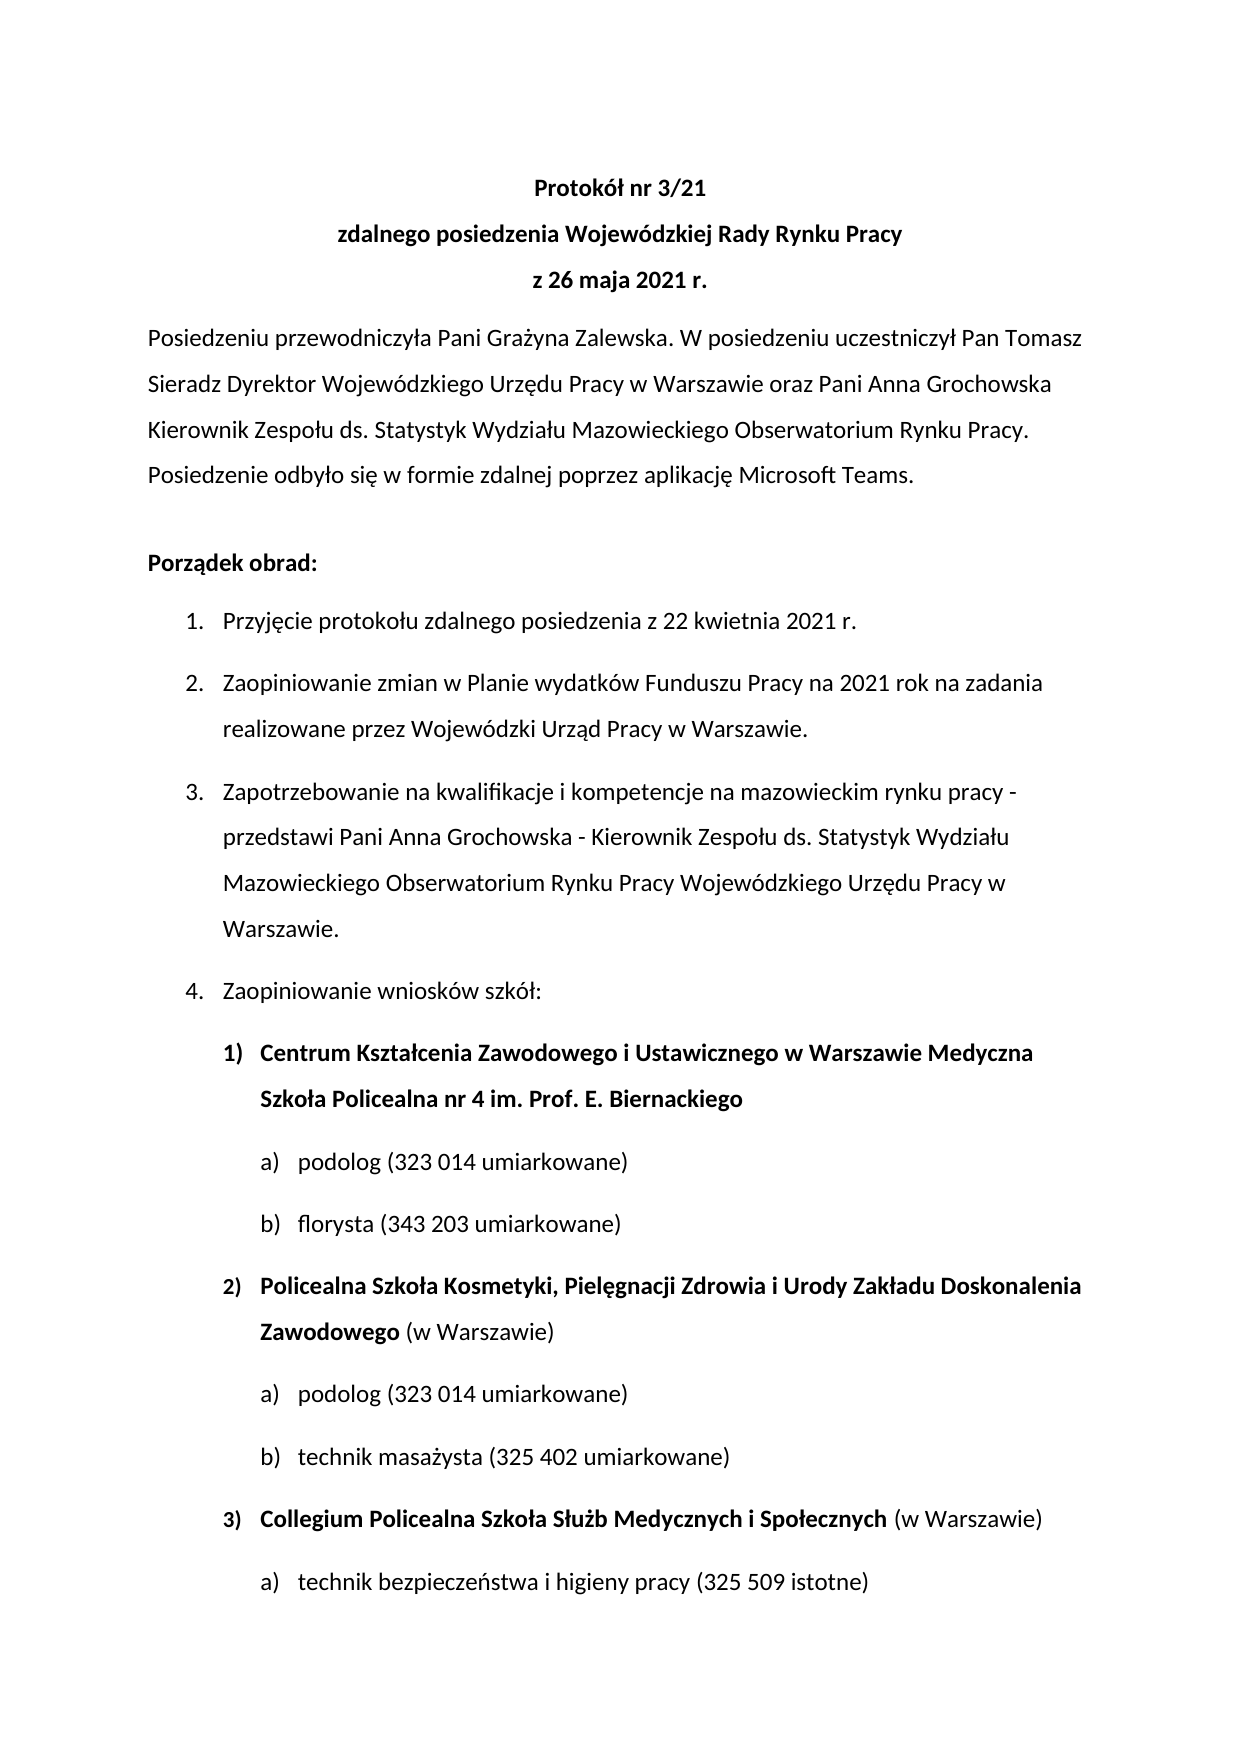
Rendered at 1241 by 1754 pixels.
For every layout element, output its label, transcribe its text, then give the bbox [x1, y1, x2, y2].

list Collegium Policealna Szkoła Służb Medycznych i Społecznych (w Warszawie) [223, 1503, 1093, 1534]
subtitle Porządek obrad: [148, 547, 1093, 577]
list technik masażysta (325 402 umiarkowane) [260, 1441, 1093, 1472]
list Policealna Szkoła Kosmetyki, Pielęgnacji Zdrowia i Urody Zakładu Doskonalenia Zawodowego (w Warszawie) [223, 1271, 1093, 1347]
list Przyjęcie protokołu zdalnego posiedzenia z 22 kwietnia 2021 r. [185, 605, 1093, 636]
subtitle Protokół nr 3/21 zdalnego posiedzenia Wojewódzkiej Rady Rynku Pracy z 26 maja 2021 r. [148, 173, 1093, 294]
list florysta (343 203 umiarkowane) [260, 1208, 1093, 1239]
list podolog (323 014 umiarkowane) [260, 1146, 1093, 1176]
list Centrum Kształcenia Zawodowego i Ustawicznego w Warszawie Medyczna Szkoła Policealna nr 4 im. Prof. E. Biernackiego [223, 1038, 1093, 1114]
list Zapotrzebowanie na kwalifikacje i kompetencje na mazowieckim rynku pracy - przedstawi Pani Anna Grochowska - Kierownik Zespołu ds. Statystyk Wydziału Mazowieckiego Obserwatorium Rynku Pracy Wojewódzkiego Urzędu Pracy w Warszawie. [185, 776, 1093, 943]
list technik bezpieczeństwa i higieny pracy (325 509 istotne) [260, 1566, 1093, 1596]
text Posiedzeniu przewodniczyła Pani Grażyna Zalewska. W posiedzeniu uczestniczył Pan Tomasz Sieradz Dyrektor Wojewódzkiego Urzędu Pracy w Warszawie oraz Pani Anna Grochowska Kierownik Zespołu ds. Statystyk Wydziału Mazowieckiego Obserwatorium Rynku Pracy. Posiedzenie odbyło się w formie zdalnej poprzez aplikację Microsoft Teams. [148, 322, 1093, 490]
list Zaopiniowanie zmian w Planie wydatków Funduszu Pracy na 2021 rok na zadania realizowane przez Wojewódzki Urząd Pracy w Warszawie. [185, 667, 1093, 744]
list podolog (323 014 umiarkowane) [260, 1379, 1093, 1409]
list Zaopiniowanie wniosków szkół: [185, 975, 1093, 1006]
